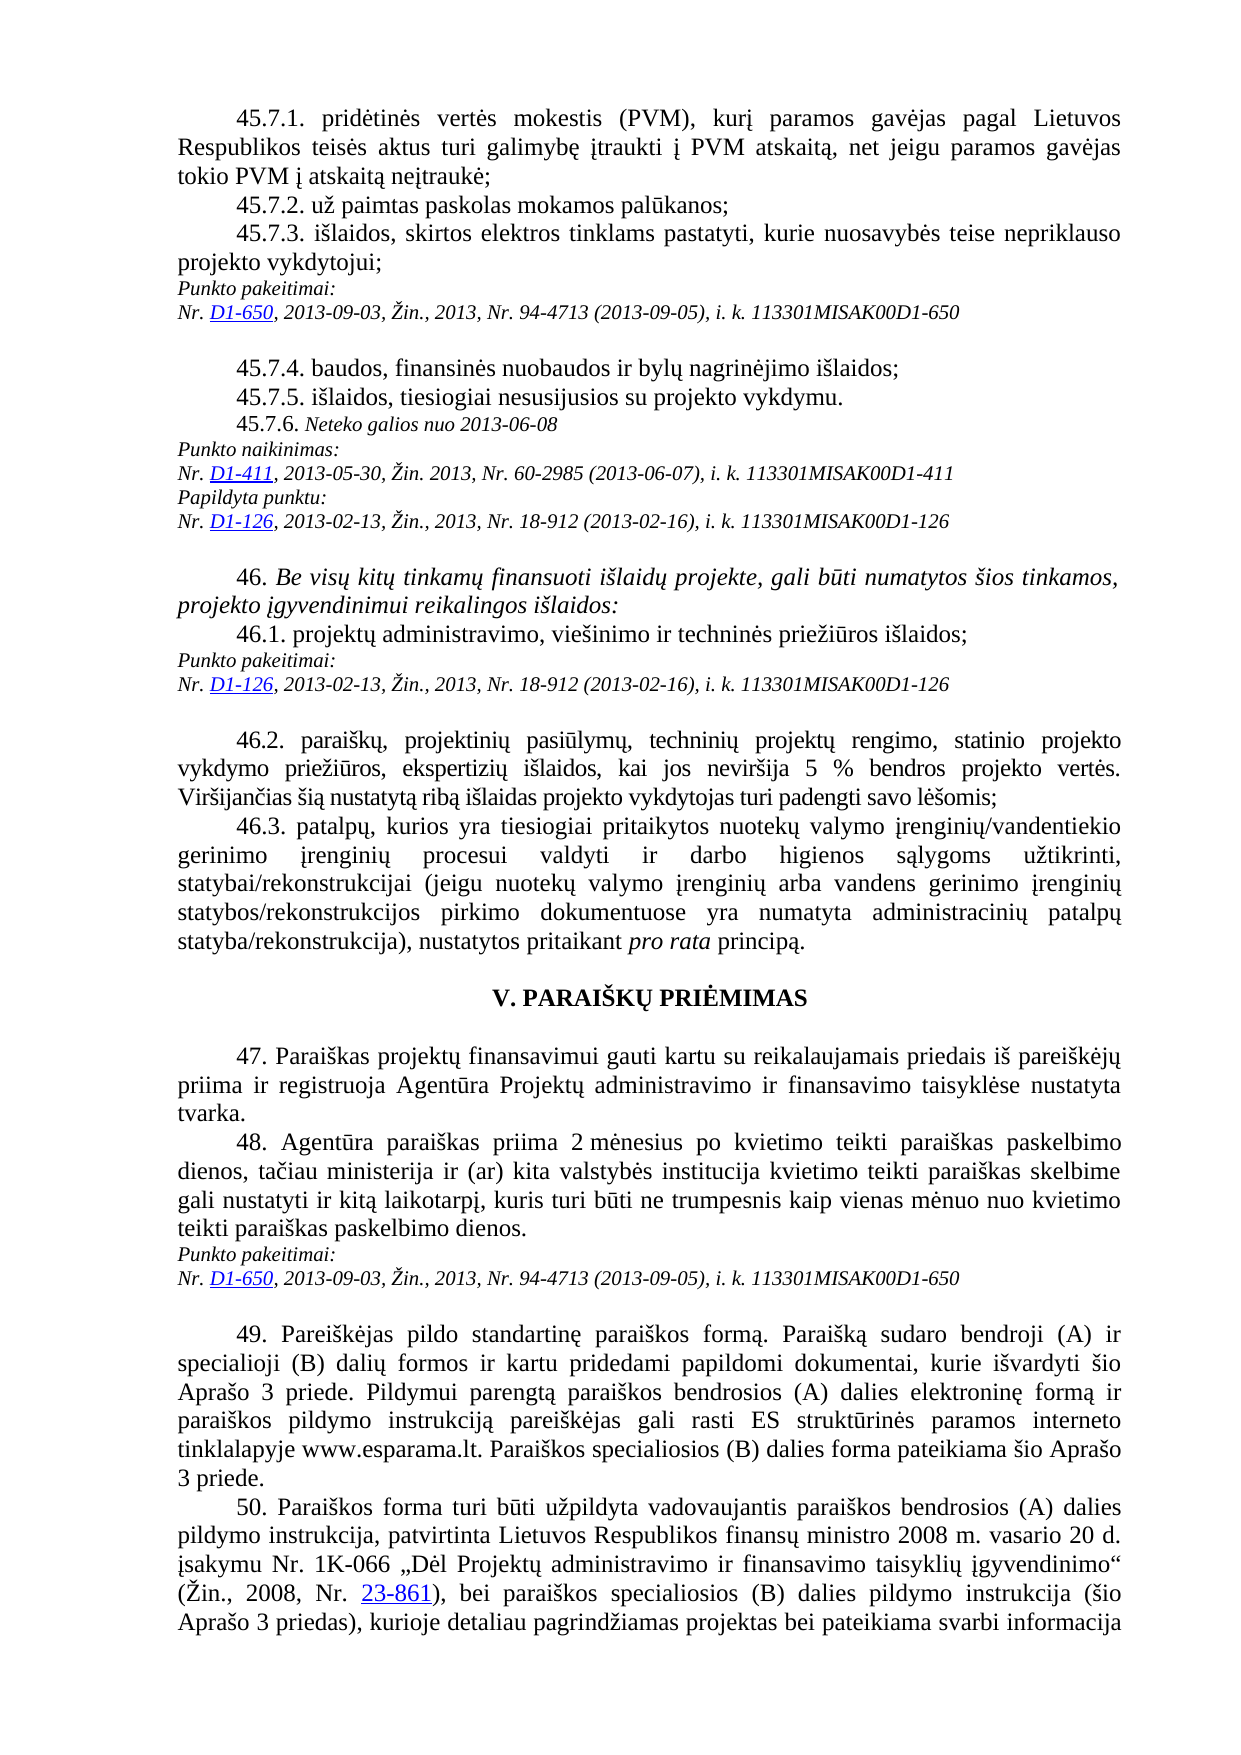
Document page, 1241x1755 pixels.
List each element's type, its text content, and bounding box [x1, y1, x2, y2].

text Punkto pakeitimai: [177, 276, 1122, 300]
text 46.1. projektų administravimo, viešinimo ir techninės priežiūros išlaidos; [177, 619, 1122, 648]
text V. PARAIŠKŲ PRIĖMIMAS [177, 983, 1122, 1012]
text Punkto pakeitimai: [177, 648, 1122, 672]
text Punkto pakeitimai: [177, 1242, 1122, 1266]
text 49. Pareiškėjas pildo standartinę paraiškos formą. Paraišką sudaro bendroji (A) ir specialioji (B) dalių formos ir kartu pridedami papildomi dokumentai, kurie išvardyti šio Aprašo 3 priede. Pildymui parengtą paraiškos bendrosios (A) dalies elektroninę formą ir paraiškos pildymo instrukciją pareiškėjas gali rasti ES struktūrinės paramos interneto tinklalapyje www.esparama.lt. Paraiškos specialiosios (B) dalies forma pateikiama šio Aprašo 3 priede. [177, 1319, 1122, 1492]
text 46.2. paraiškų, projektinių pasiūlymų, techninių projektų rengimo, statinio projekto vykdymo priežiūros, ekspertizių išlaidos, kai jos neviršija 5 % bendros projekto vertės. Viršijančias šią nustatytą ribą išlaidas projekto vykdytojas turi padengti savo lėšomis; [177, 725, 1122, 811]
text 48. Agentūra paraiškas priima 2 mėnesius po kvietimo teikti paraiškas paskelbimo dienos, tačiau ministerija ir (ar) kita valstybės institucija kvietimo teikti paraiškas skelbime gali nustatyti ir kitą laikotarpį, kuris turi būti ne trumpesnis kaip vienas mėnuo nuo kvietimo teikti paraiškas paskelbimo dienos. [177, 1127, 1122, 1242]
text Nr. D1-126, 2013-02-13, Žin., 2013, Nr. 18-912 (2013-02-16), i. k. 113301MISAK00D1-126 [177, 672, 1122, 696]
text Nr. D1-411, 2013-05-30, Žin. 2013, Nr. 60-2985 (2013-06-07), i. k. 113301MISAK00D1-411 [177, 461, 1122, 485]
text 45.7.2. už paimtas paskolas mokamos palūkanos; [177, 190, 1122, 218]
text 45.7.4. baudos, finansinės nuobaudos ir bylų nagrinėjimo išlaidos; [177, 353, 1122, 382]
text 45.7.5. išlaidos, tiesiogiai nesusijusios su projekto vykdymu. [177, 382, 1122, 410]
text 45.7.3. išlaidos, skirtos elektros tinklams pastatyti, kurie nuosavybės teise nepriklauso projekto vykdytojui; [177, 218, 1122, 276]
text 45.7.1. pridėtinės vertės mokestis (PVM), kurį paramos gavėjas pagal Lietuvos Respublikos teisės aktus turi galimybę įtraukti į PVM atskaitą, net jeigu paramos gavėjas tokio PVM į atskaitą neįtraukė; [177, 103, 1122, 190]
text 46. Be visų kitų tinkamų finansuoti išlaidų projekte, gali būti numatytos šios tinkamos, projekto įgyvendinimui reikalingos išlaidos: [177, 562, 1122, 619]
text Punkto naikinimas: [177, 437, 1122, 461]
text 47. Paraiškas projektų finansavimui gauti kartu su reikalaujamais priedais iš pareiškėjų priima ir registruoja Agentūra Projektų administravimo ir finansavimo taisyklėse nustatyta tvarka. [177, 1041, 1122, 1127]
text 50. Paraiškos forma turi būti užpildyta vadovaujantis paraiškos bendrosios (A) dalies pildymo instrukcija, patvirtinta Lietuvos Respublikos finansų ministro 2008 m. vasario 20 d. įsakymu Nr. 1K-066 „Dėl Projektų administravimo ir finansavimo taisyklių įgyvendinimo“ (Žin., 2008, Nr. 23-861), bei paraiškos specialiosios (B) dalies pildymo instrukcija (šio Aprašo 3 priedas), kurioje detaliau pagrindžiamas projektas bei pateikiama svarbi informacija [177, 1492, 1122, 1635]
text 45.7.6. Neteko galios nuo 2013-06-08 [177, 410, 1122, 437]
text Nr. D1-650, 2013-09-03, Žin., 2013, Nr. 94-4713 (2013-09-05), i. k. 113301MISAK00D1-650 [177, 1266, 1122, 1290]
text 46.3. patalpų, kurios yra tiesiogiai pritaikytos nuotekų valymo įrenginių/vandentiekio gerinimo įrenginių procesui valdyti ir darbo higienos sąlygoms užtikrinti, statybai/rekonstrukcijai (jeigu nuotekų valymo įrenginių arba vandens gerinimo įrenginių statybos/rekonstrukcijos pirkimo dokumentuose yra numatyta administracinių patalpų statyba/rekonstrukcija), nustatytos pritaikant pro rata principą. [177, 811, 1122, 955]
text Papildyta punktu: [177, 485, 1122, 509]
text Nr. D1-650, 2013-09-03, Žin., 2013, Nr. 94-4713 (2013-09-05), i. k. 113301MISAK00D1-650 [177, 300, 1122, 324]
text Nr. D1-126, 2013-02-13, Žin., 2013, Nr. 18-912 (2013-02-16), i. k. 113301MISAK00D1-126 [177, 509, 1122, 533]
